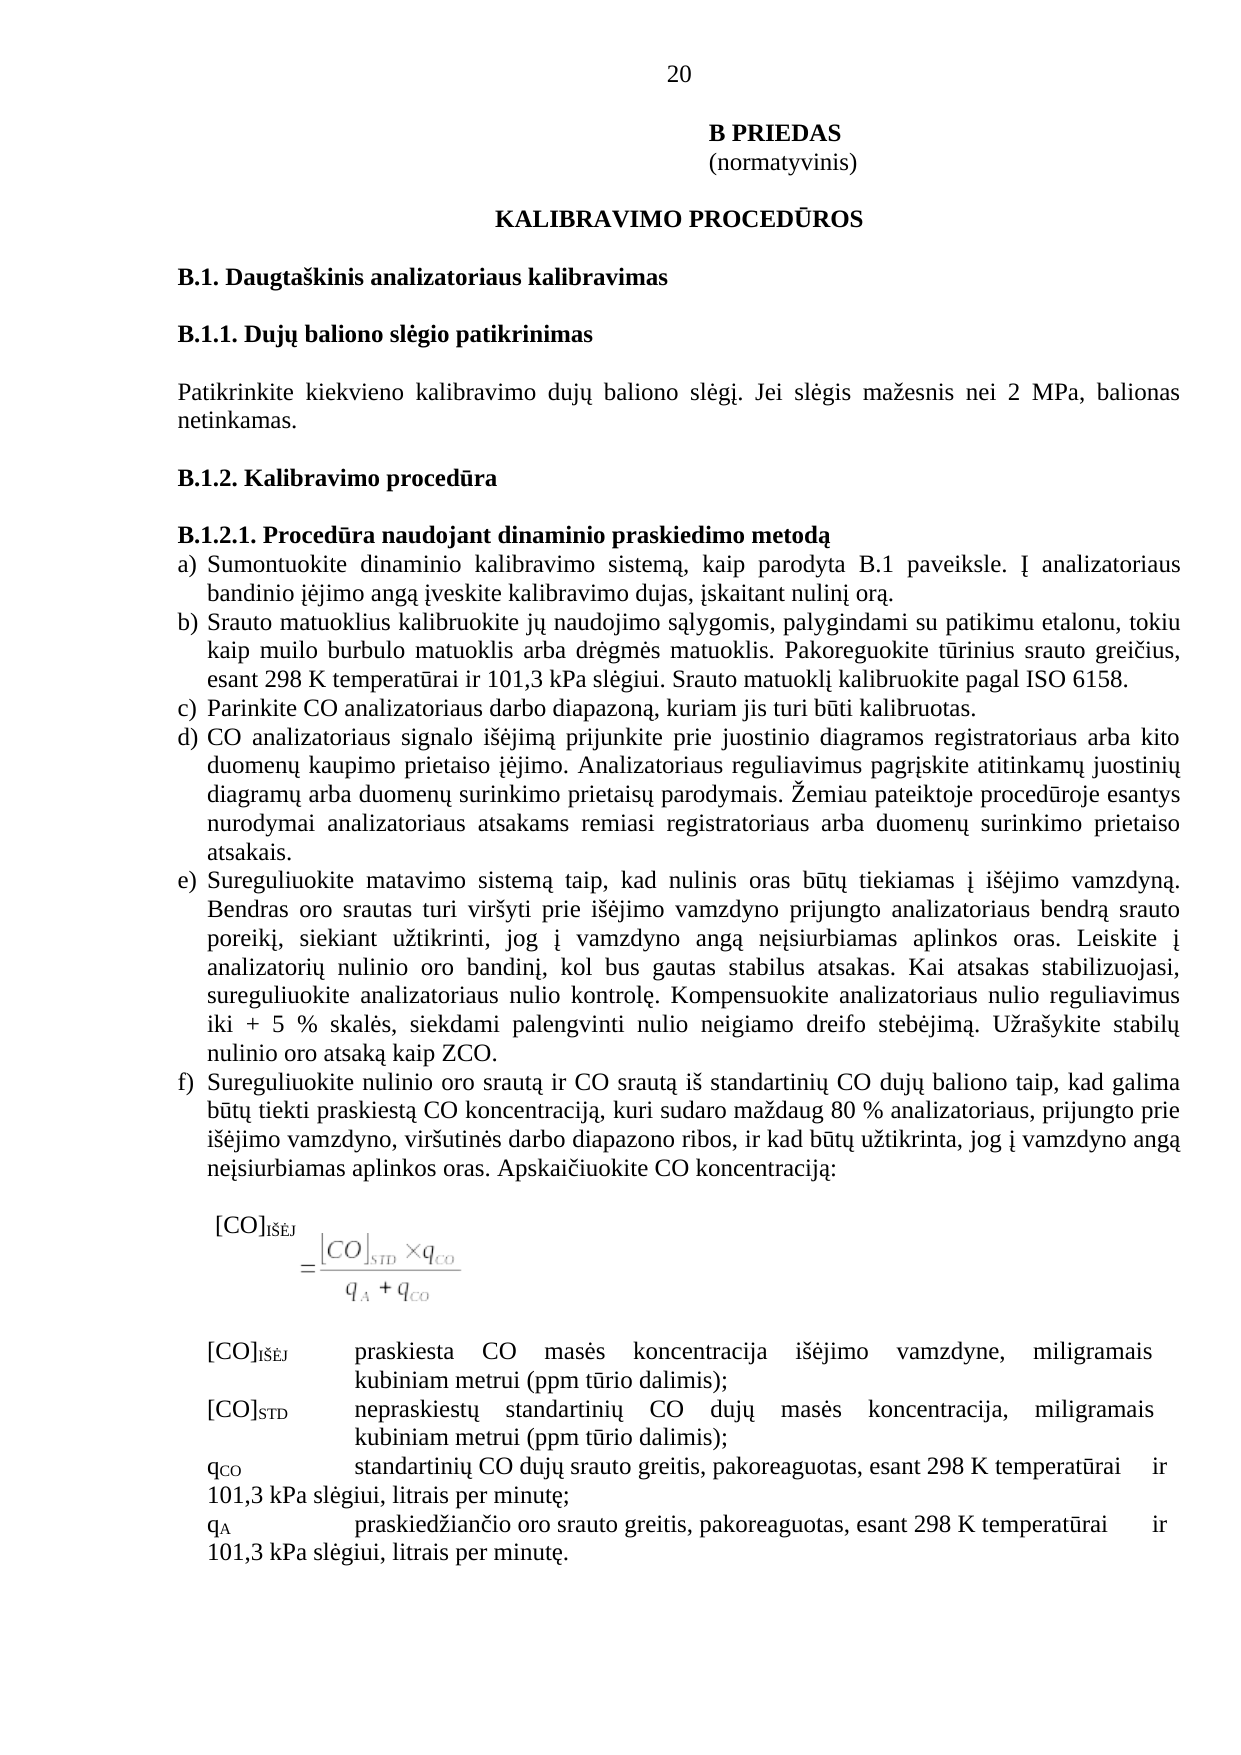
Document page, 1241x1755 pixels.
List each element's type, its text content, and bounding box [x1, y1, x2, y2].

text [CO]STD nepraskiestų standartinių CO dujų masės koncentracija, miligramais kubiniam metrui (ppm tūrio dalimis); [207, 1394, 1181, 1451]
text qA praskiedžiančio oro srauto greitis, pakoreaguotas, esant 298 K temperatūrai ir 101,3 kPa slėgiui, litrais per minutę. [207, 1509, 1181, 1566]
text a) Sumontuokite dinaminio kalibravimo sistemą, kaip parodyta B.1 paveiksle. Į analizatoriaus bandinio įėjimo angą įveskite kalibravimo dujas, įskaitant nulinį orą. [177, 549, 1181, 607]
text (normatyvinis) [177, 147, 1181, 176]
text [CO]IŠĖJ praskiesta CO masės koncentracija išėjimo vamzdyne, miligramais kubiniam metrui (ppm tūrio dalimis); [207, 1336, 1181, 1394]
text qCO standartinių CO dujų srauto greitis, pakoreaguotas, esant 298 K temperatūrai ir 101,3 kPa slėgiui, litrais per minutę; [207, 1451, 1181, 1509]
text Kalibravimo procedūros [177, 204, 1181, 233]
text B.1.2.1. Procedūra naudojant dinaminio praskiedimo metodą [177, 521, 1181, 549]
text B.1. Daugtaškinis analizatoriaus kalibravimas [177, 262, 1181, 291]
text d) CO analizatoriaus signalo išėjimą prijunkite prie juostinio diagramos registratoriaus arba kito duomenų kaupimo prietaiso įėjimo. Analizatoriaus reguliavimus pagrįskite atitinkamų juostinių diagramų arba duomenų surinkimo prietaisų parodymais. Žemiau pateiktoje procedūroje esantys nurodymai analizatoriaus atsakams remiasi registratoriaus arba duomenų surinkimo prietaiso atsakais. [177, 722, 1181, 866]
text B.1.1. Dujų baliono slėgio patikrinimas [177, 319, 1181, 348]
text e) Sureguliuokite matavimo sistemą taip, kad nulinis oras būtų tiekiamas į išėjimo vamzdyną. Bendras oro srautas turi viršyti prie išėjimo vamzdyno prijungto analizatoriaus bendrą srauto poreikį, siekiant užtikrinti, jog į vamzdyno angą neįsiurbiamas aplinkos oras. Leiskite į analizatorių nulinio oro bandinį, kol bus gautas stabilus atsakas. Kai atsakas stabilizuojasi, sureguliuokite analizatoriaus nulio kontrolę. Kompensuokite analizatoriaus nulio reguliavimus iki + 5 % skalės, siekdami palengvinti nulio neigiamo dreifo stebėjimą. Užrašykite stabilų nulinio oro atsaką kaip ZCO. [177, 866, 1181, 1067]
text c) Parinkite CO analizatoriaus darbo diapazoną, kuriam jis turi būti kalibruotas. [177, 693, 1181, 722]
text f) Sureguliuokite nulinio oro srautą ir CO srautą iš standartinių CO dujų baliono taip, kad galima būtų tiekti praskiestą CO koncentraciją, kuri sudaro maždaug 80 % analizatoriaus, prijungto prie išėjimo vamzdyno, viršutinės darbo diapazono ribos, ir kad būtų užtikrinta, jog į vamzdyno angą neįsiurbiamas aplinkos oras. Apskaičiuokite CO koncentraciją: [177, 1067, 1181, 1182]
text b) Srauto matuoklius kalibruokite jų naudojimo sąlygomis, palygindami su patikimu etalonu, tokiu kaip muilo burbulo matuoklis arba drėgmės matuoklis. Pakoreguokite tūrinius srauto greičius, esant 298 K temperatūrai ir 101,3 kPa slėgiui. Srauto matuoklį kalibruokite pagal ISO 6158. [177, 607, 1181, 693]
text B.1.2. Kalibravimo procedūra [177, 463, 1181, 492]
text Patikrinkite kiekvieno kalibravimo dujų baliono slėgį. Jei slėgis mažesnis nei 2 MPa, balionas netinkamas. [177, 377, 1181, 434]
text B PRIEDAS [177, 118, 1181, 147]
text [CO]IŠĖJ [177, 1211, 1181, 1307]
